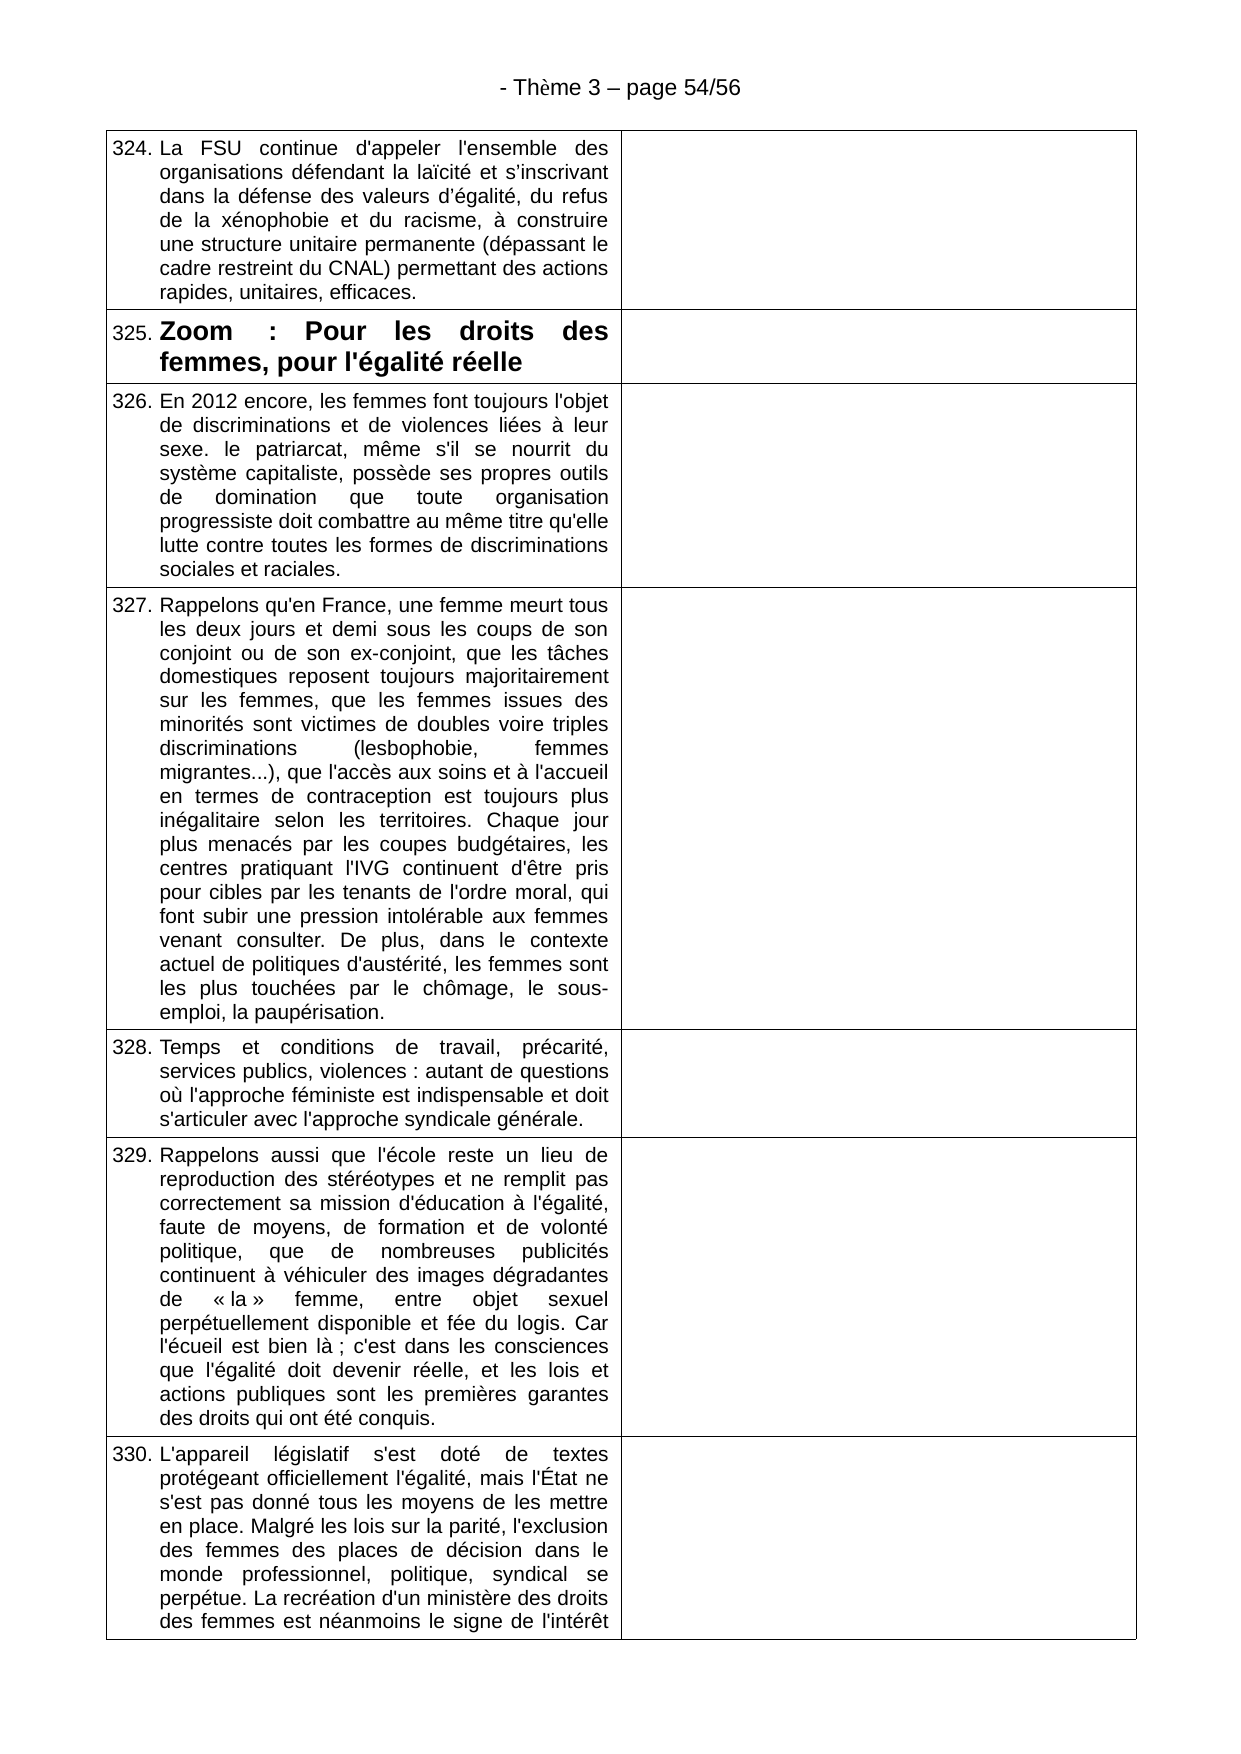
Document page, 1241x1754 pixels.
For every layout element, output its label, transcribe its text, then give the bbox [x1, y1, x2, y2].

table_cell La FSU continue d'appeler l'ensemble des organisations défendant la laïcité et s’inscrivant dans la défense des valeurs d’égalité, du refus de la xénophobie et du racisme, à construire une structure unitaire permanente (dépassant le cadre restreint du CNAL) permettant des actions rapides, unitaires, efficaces. [107, 131, 621, 309]
table_cell En 2012 encore, les femmes font toujours l'objet de discriminations et de violences liées à leur sexe. le patriarcat, même s'il se nourrit du système capitaliste, possède ses propres outils de domination que toute organisation progressiste doit combattre au même titre qu'elle lutte contre toutes les formes de discriminations sociales et raciales. [107, 384, 621, 587]
table_cell [622, 1437, 1136, 1639]
table_cell [622, 131, 1136, 309]
table_cell Rappelons qu'en France, une femme meurt tous les deux jours et demi sous les coups de son conjoint ou de son ex-conjoint, que les tâches domestiques reposent toujours majoritairement sur les femmes, que les femmes issues des minorités sont victimes de doubles voire triples discriminations (lesbophobie, femmes migrantes...), que l'accès aux soins et à l'accueil en termes de contraception est toujours plus inégalitaire selon les territoires. Chaque jour plus menacés par les coupes budgétaires, les centres pratiquant l'IVG continuent d'être pris pour cibles par les tenants de l'ordre moral, qui font subir une pression intolérable aux femmes venant consulter. De plus, dans le contexte actuel de politiques d'austérité, les femmes sont les plus touchées par le chômage, le sous-emploi, la paupérisation. [107, 588, 621, 1029]
table_cell [622, 384, 1136, 587]
table_cell [622, 588, 1136, 1029]
table_cell [622, 1030, 1136, 1137]
table_cell [622, 310, 1136, 383]
table_cell Rappelons aussi que l'école reste un lieu de reproduction des stéréotypes et ne remplit pas correctement sa mission d'éducation à l'égalité, faute de moyens, de formation et de volonté politique, que de nombreuses publicités continuent à véhiculer des images dégradantes de « la » femme, entre objet sexuel perpétuellement disponible et fée du logis. Car l'écueil est bien là ; c'est dans les consciences que l'égalité doit devenir réelle, et les lois et actions publiques sont les premières garantes des droits qui ont été conquis. [107, 1138, 621, 1436]
table_cell [622, 1138, 1136, 1436]
table_cell Zoom : Pour les droits des femmes, pour l'égalité réelle [107, 310, 621, 383]
table_cell L'appareil législatif s'est doté de textes protégeant officiellement l'égalité, mais l'État ne s'est pas donné tous les moyens de les mettre en place. Malgré les lois sur la parité, l'exclusion des femmes des places de décision dans le monde professionnel, politique, syndical se perpétue. La recréation d'un ministère des droits des femmes est néanmoins le signe de l'intérêt [107, 1437, 621, 1639]
table_cell Temps et conditions de travail, précarité, services publics, violences : autant de questions où l'approche féministe est indispensable et doit s'articuler avec l'approche syndicale générale. [107, 1030, 621, 1137]
